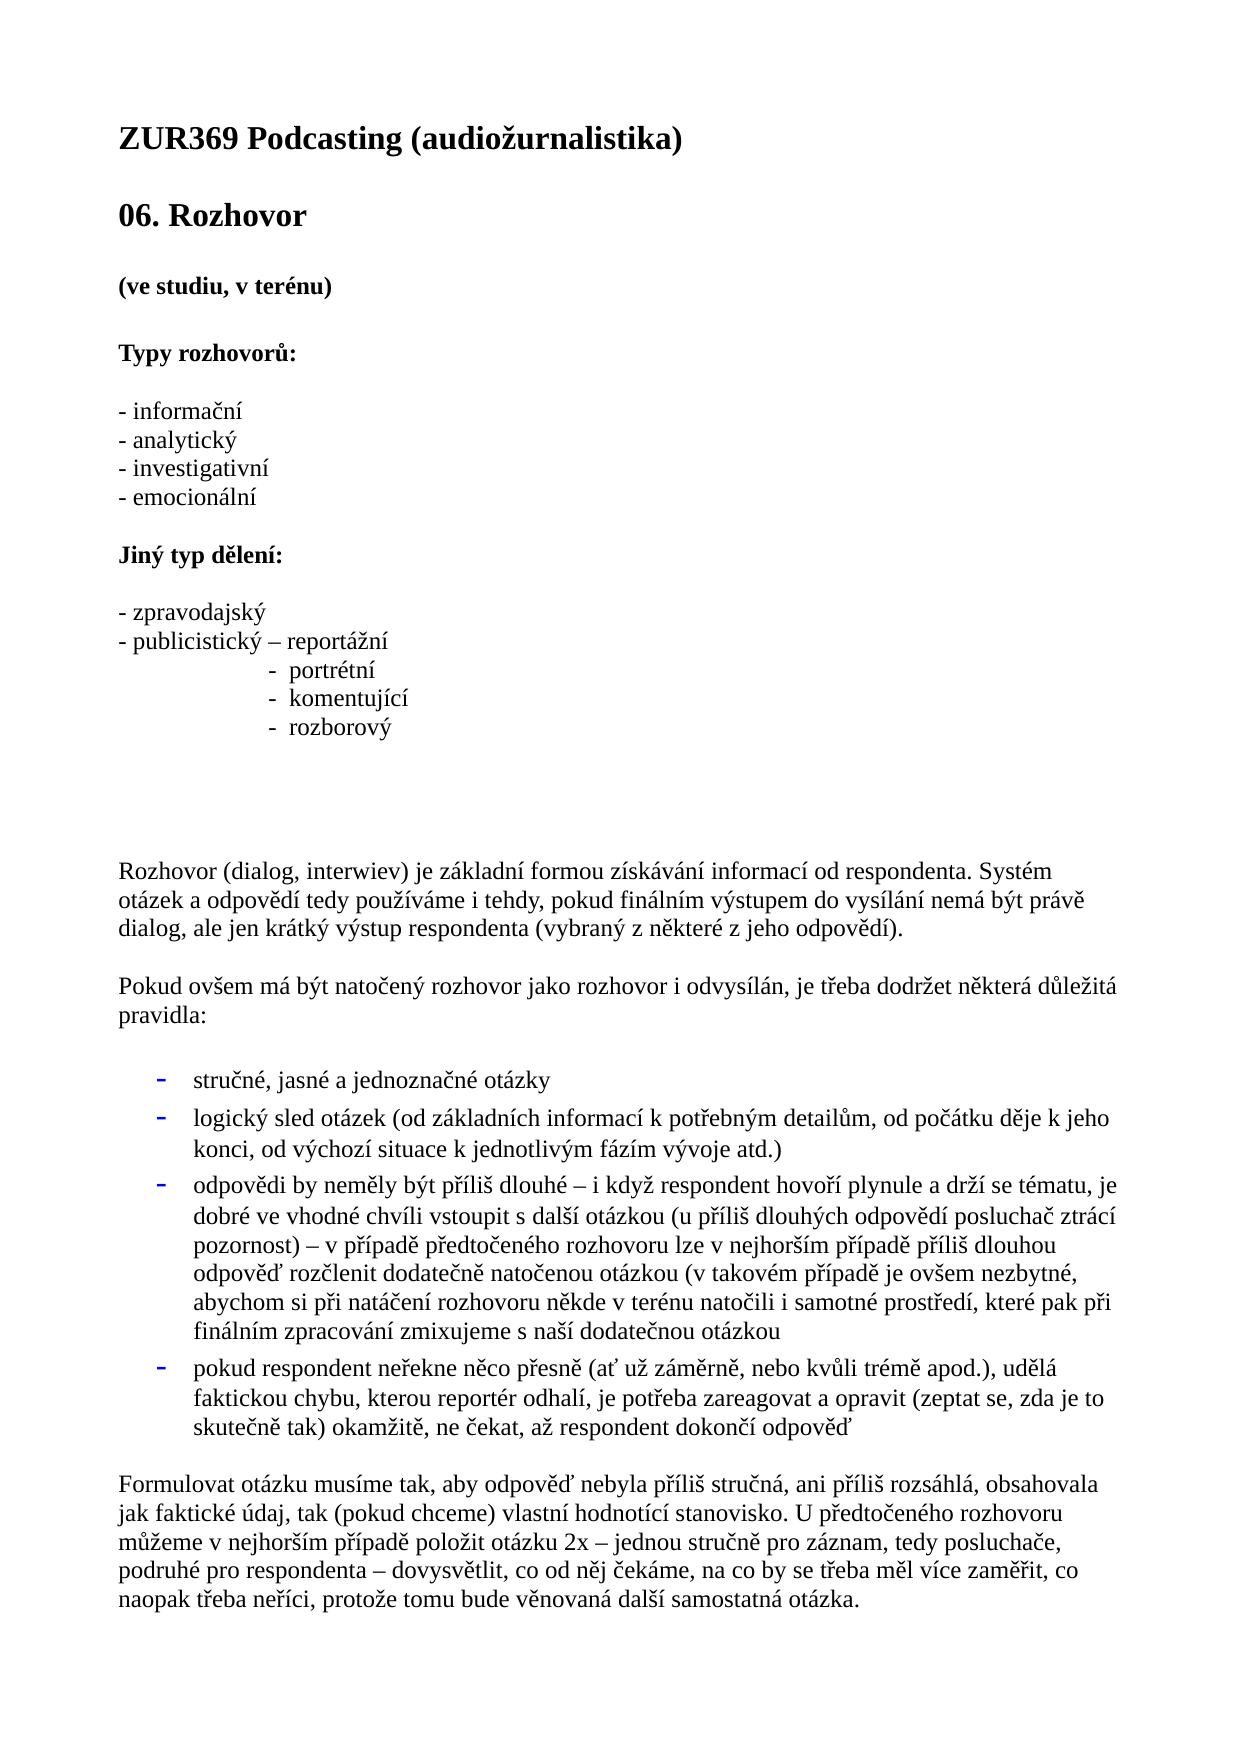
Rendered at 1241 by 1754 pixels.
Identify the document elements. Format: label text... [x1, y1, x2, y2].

text Typy rozhovorů: [118, 338, 1122, 367]
text - rozborový [118, 712, 1122, 741]
text - analytický [118, 425, 1122, 453]
text ZUR369 Podcasting (audiožurnalistika) [118, 118, 1122, 156]
text Pokud ovšem má být natočený rozhovor jako rozhovor i odvysílán, je třeba dodržet některá důležitá pravidla: [118, 971, 1122, 1028]
list stručné, jasné a jednoznačné otázky [156, 1057, 1122, 1096]
text Rozhovor (dialog, interwiev) je základní formou získávání informací od respondenta. Systém otázek a odpovědí tedy používáme i tehdy, pokud finálním výstupem do vysílání nemá být právě dialog, ale jen krátký výstup respondenta (vybraný z některé z jeho odpovědí). [118, 856, 1122, 942]
list logický sled otázek (od základních informací k potřebným detailům, od počátku děje k jeho konci, od výchozí situace k jednotlivým fázím vývoje atd.) [156, 1096, 1122, 1163]
text - emocionální [118, 482, 1122, 511]
text - publicistický – reportážní [118, 626, 1122, 655]
text Jiný typ dělení: [118, 540, 1122, 568]
text - investigativní [118, 453, 1122, 482]
list odpovědi by neměly být příliš dlouhé – i když respondent hovoří plynule a drží se tématu, je dobré ve vhodné chvíli vstoupit s další otázkou (u příliš dlouhých odpovědí posluchač ztrácí pozornost) – v případě předtočeného rozhovoru lze v nejhorším případě příliš dlouhou odpověď rozčlenit dodatečně natočenou otázkou (v takovém případě je ovšem nezbytné, abychom si při natáčení rozhovoru někde v terénu natočili i samotné prostředí, které pak při finálním zpracování zmixujeme s naší dodatečnou otázkou [156, 1163, 1122, 1345]
text Formulovat otázku musíme tak, aby odpověď nebyla příliš stručná, ani příliš rozsáhlá, obsahovala jak faktické údaj, tak (pokud chceme) vlastní hodnotící stanovisko. U předtočeného rozhovoru můžeme v nejhorším případě položit otázku 2x – jednou stručně pro záznam, tedy posluchače, podruhé pro respondenta – dovysvětlit, co od něj čekáme, na co by se třeba měl více zaměřit, co naopak třeba neříci, protože tomu bude věnovaná další samostatná otázka. [118, 1469, 1122, 1613]
list pokud respondent neřekne něco přesně (ať už záměrně, nebo kvůli trémě apod.), udělá faktickou chybu, kterou reportér odhalí, je potřeba zareagovat a opravit (zeptat se, zda je to skutečně tak) okamžitě, ne čekat, až respondent dokončí odpověď [156, 1345, 1122, 1441]
text - zpravodajský [118, 597, 1122, 626]
text (ve studiu, v terénu) [118, 271, 1122, 300]
text - informační [118, 396, 1122, 425]
text - portrétní [118, 655, 1122, 683]
text - komentující [118, 683, 1122, 712]
text 06. Rozhovor [118, 195, 1122, 233]
